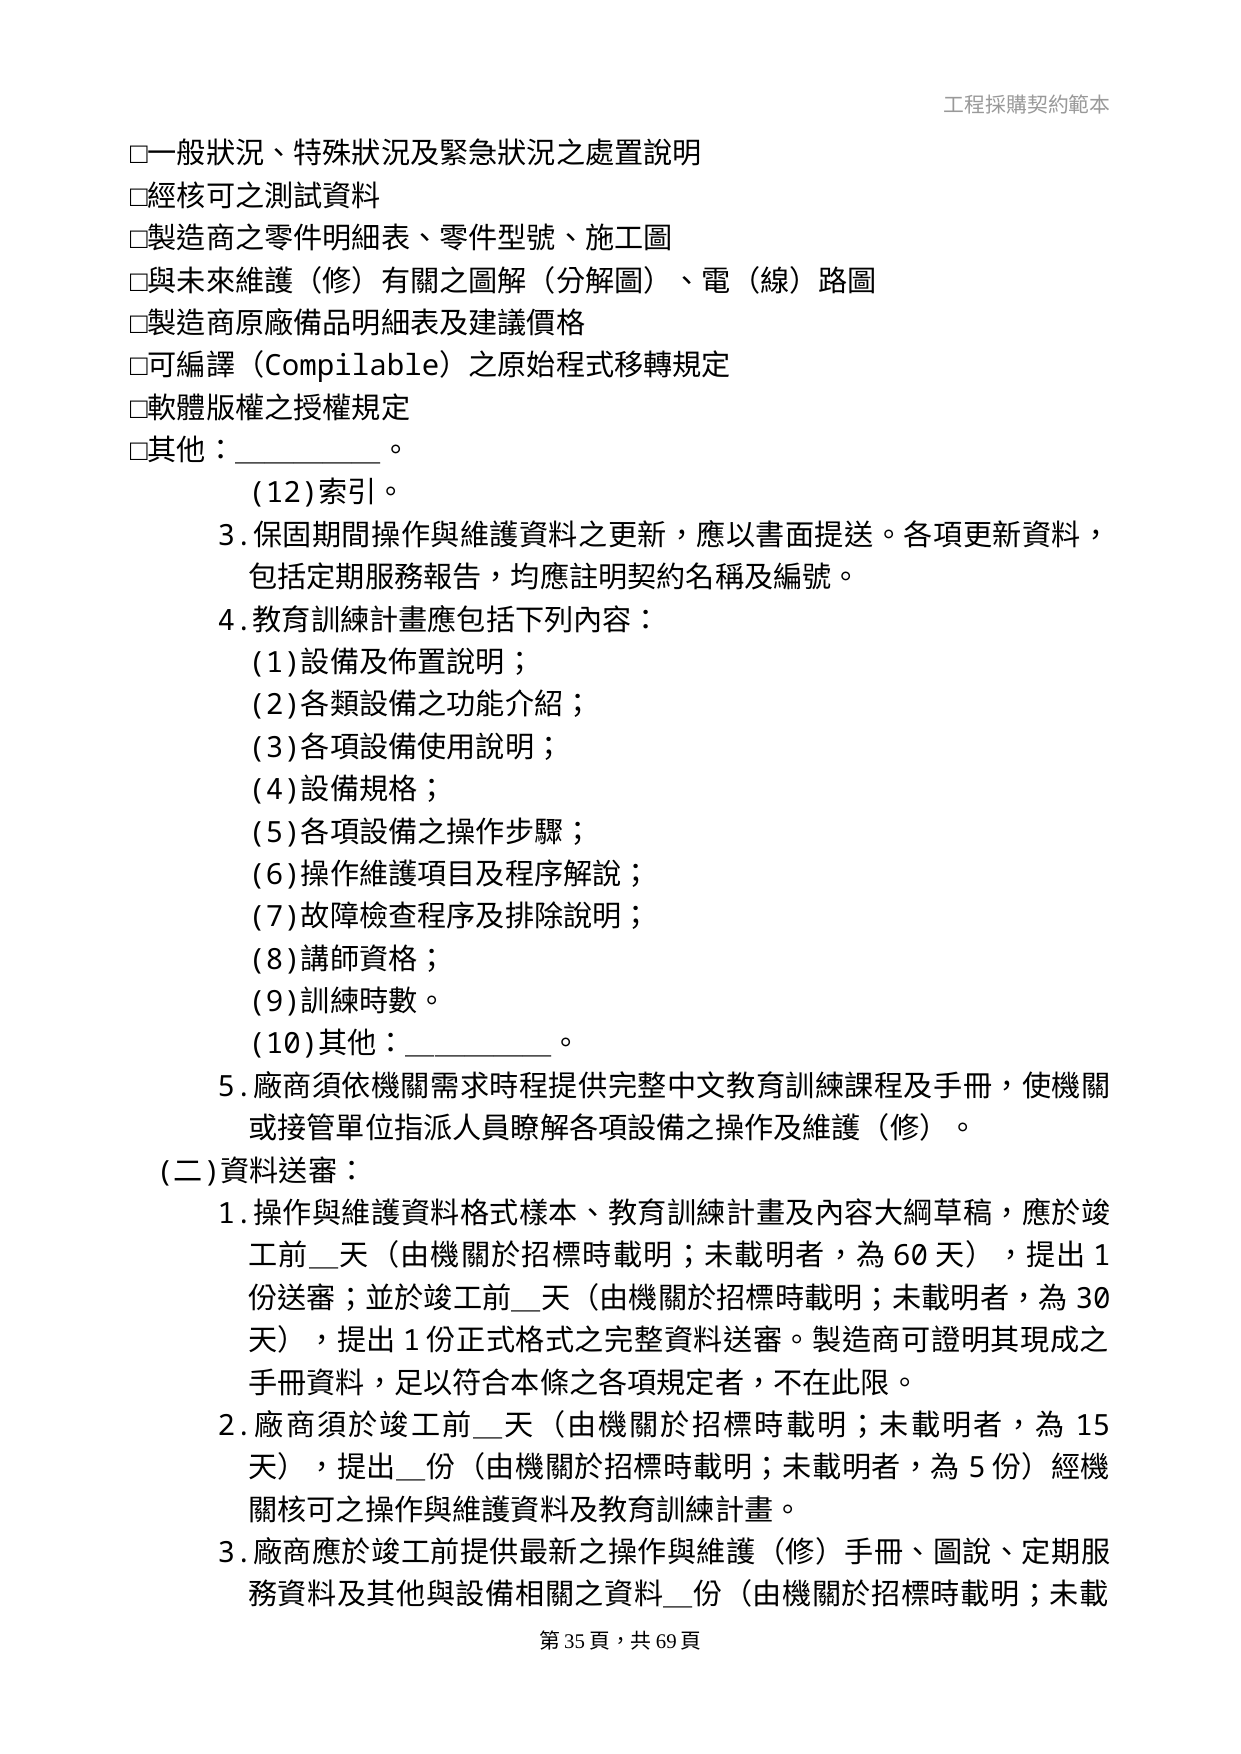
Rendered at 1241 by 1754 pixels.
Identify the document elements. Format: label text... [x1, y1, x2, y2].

text □製造商之零件明細表、零件型號、施工圖 [130, 215, 1110, 257]
text □製造商原廠備品明細表及建議價格 [130, 299, 1110, 342]
text 3.廠商應於竣工前提供最新之操作與維護（修）手冊、圖說、定期服務資料及其他與設備相關之資料＿份（由機關於招標時載明；未載 [217, 1528, 1110, 1613]
text (5)各項設備之操作步驟； [248, 808, 1110, 851]
text (二)資料送審： [156, 1147, 1110, 1189]
text (10)其他：＿＿＿＿＿。 [248, 1020, 1110, 1062]
text □經核可之測試資料 [130, 172, 1110, 215]
text (6)操作維護項目及程序解說； [248, 851, 1110, 893]
text 2.廠商須於竣工前＿天（由機關於招標時載明；未載明者，為15天），提出＿份（由機關於招標時載明；未載明者，為5份）經機關核可之操作與維護資料及教育訓練計畫。 [217, 1401, 1110, 1528]
text (2)各類設備之功能介紹； [248, 681, 1110, 723]
text □可編譯（Compilable）之原始程式移轉規定 [130, 342, 1110, 384]
text □其他：＿＿＿＿＿。 [130, 427, 1110, 469]
text □與未來維護（修）有關之圖解（分解圖）、電（線）路圖 [130, 257, 1110, 299]
text 5.廠商須依機關需求時程提供完整中文教育訓練課程及手冊，使機關或接管單位指派人員瞭解各項設備之操作及維護（修）。 [217, 1062, 1110, 1147]
text 4.教育訓練計畫應包括下列內容： [217, 596, 1110, 638]
text 3.保固期間操作與維護資料之更新，應以書面提送。各項更新資料，包括定期服務報告，均應註明契約名稱及編號。 [217, 511, 1110, 596]
text (9)訓練時數。 [248, 978, 1110, 1020]
text (7)故障檢查程序及排除說明； [248, 893, 1110, 935]
text □軟體版權之授權規定 [130, 384, 1110, 427]
text (3)各項設備使用說明； [248, 723, 1110, 766]
text (4)設備規格； [248, 766, 1110, 808]
text □一般狀況、特殊狀況及緊急狀況之處置說明 [130, 130, 1110, 172]
text 1.操作與維護資料格式樣本、教育訓練計畫及內容大綱草稿，應於竣工前＿天（由機關於招標時載明；未載明者，為60天），提出1份送審；並於竣工前＿天（由機關於招標時載明；未載明者，為30天），提出1份正式格式之完整資料送審。製造商可證明其現成之手冊資料，足以符合本條之各項規定者，不在此限。 [217, 1189, 1110, 1401]
text (1)設備及佈置說明； [248, 638, 1110, 681]
text (8)講師資格； [248, 935, 1110, 978]
text (12)索引。 [248, 469, 1110, 511]
